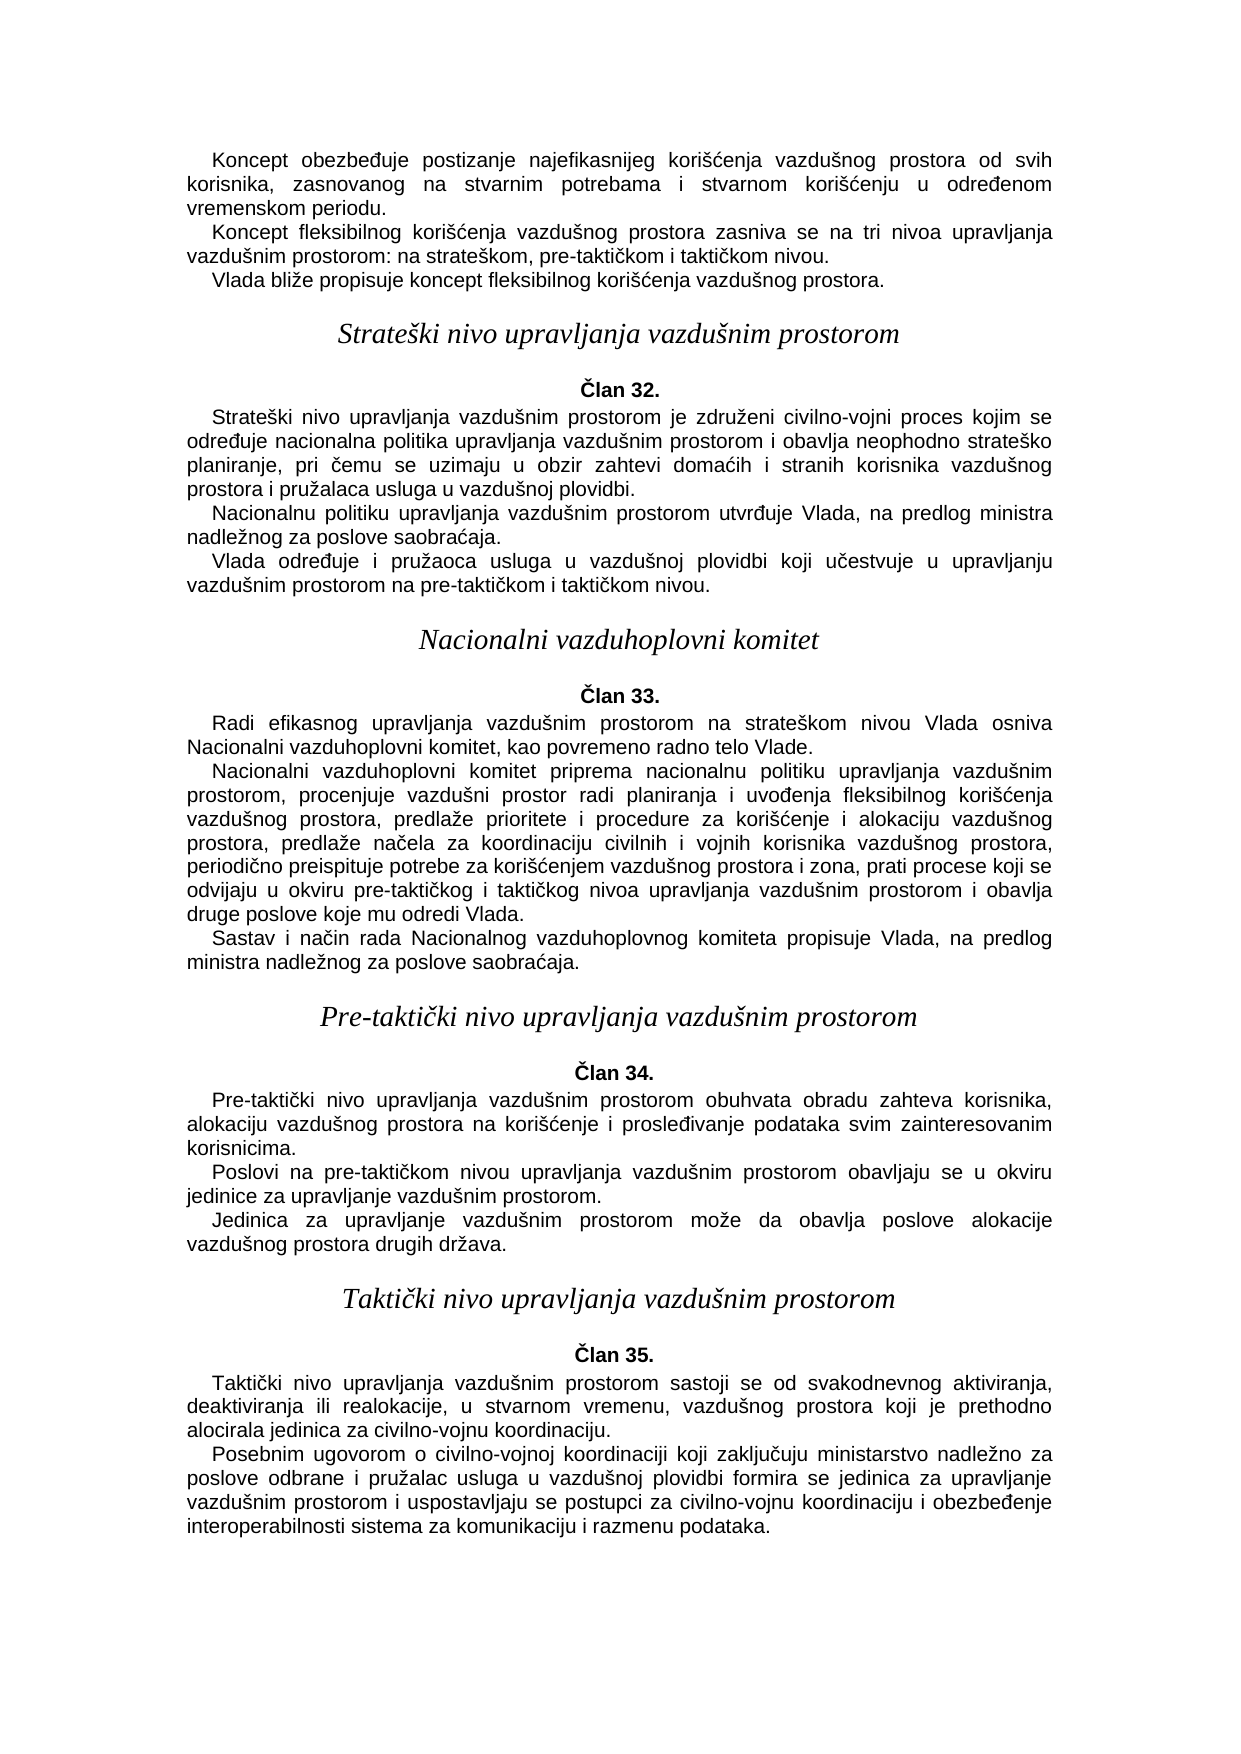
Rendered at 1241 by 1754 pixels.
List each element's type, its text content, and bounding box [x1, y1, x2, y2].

text Strateški nivo upravljanja vazdušnim prostorom [148, 316, 1093, 350]
text Vlada određuje i pružaoca usluga u vazdušnoj plovidbi koji učestvuje u upravljanju vazdušnim prostorom na pre-taktičkom i taktičkom nivou. [187, 549, 1053, 597]
text Član 34. ﻿ [148, 1061, 1093, 1085]
text Radi efikasnog upravljanja vazdušnim prostorom na strateškom nivou Vlada osniva Nacionalni vazduhoplovni komitet, kao povremeno radno telo Vlade. [187, 711, 1053, 758]
text Koncept obezbeđuje postizanje najefikasnijeg korišćenja vazdušnog prostora od svih korisnika, zasnovanog na stvarnim potrebama i stvarnom korišćenju u određenom vremenskom periodu. [187, 148, 1053, 219]
text Pre-taktički nivo upravljanja vazdušnim prostorom [148, 999, 1093, 1033]
text Nacionalni vazduhoplovni komitet priprema nacionalnu politiku upravljanja vazdušnim prostorom, procenjuje vazdušni prostor radi planiranja i uvođenja fleksibilnog korišćenja vazdušnog prostora, predlaže prioritete i procedure za korišćenje i alokaciju vazdušnog prostora, predlaže načela za koordinaciju civilnih i vojnih korisnika vazdušnog prostora, periodično preispituje potrebe za korišćenjem vazdušnog prostora i zona, prati procese koji se odvijaju u okviru pre-taktičkog i taktičkog nivoa upravljanja vazdušnim prostorom i obavlja druge poslove koje mu odredi Vlada. [187, 758, 1053, 926]
text Poslovi na pre-taktičkom nivou upravljanja vazdušnim prostorom obavljaju se u okviru jedinice za upravljanje vazdušnim prostorom. [187, 1160, 1053, 1208]
text Pre-taktički nivo upravljanja vazdušnim prostorom obuhvata obradu zahteva korisnika, alokaciju vazdušnog prostora na korišćenje i prosleđivanje podataka svim zainteresovanim korisnicima. [187, 1088, 1053, 1160]
text Nacionalni vazduhoplovni komitet [148, 622, 1093, 655]
text Član 32. [148, 378, 1093, 402]
text Koncept fleksibilnog korišćenja vazdušnog prostora zasniva se na tri nivoa upravljanja vazdušnim prostorom: na strateškom, pre-taktičkom i taktičkom nivou. [187, 219, 1053, 267]
text Vlada bliže propisuje koncept fleksibilnog korišćenja vazdušnog prostora. [187, 267, 1053, 291]
text Taktički nivo upravljanja vazdušnim prostorom [148, 1281, 1093, 1314]
text Član 33. [148, 683, 1093, 707]
text Nacionalnu politiku upravljanja vazdušnim prostorom utvrđuje Vlada, na predlog ministra nadležnog za poslove saobraćaja. [187, 501, 1053, 549]
text Posebnim ugovorom o civilno-vojnoj koordinaciji koji zaključuju ministarstvo nadležno za poslove odbrane i pružalac usluga u vazdušnoj plovidbi formira se jedinica za upravljanje vazdušnim prostorom i uspostavljaju se postupci za civilno-vojnu koordinaciju i obezbeđenje interoperabilnosti sistema za komunikaciju i razmenu podataka. [187, 1442, 1053, 1538]
text Sastav i način rada Nacionalnog vazduhoplovnog komiteta propisuje Vlada, na predlog ministra nadležnog za poslove saobraćaja. [187, 926, 1053, 974]
text Taktički nivo upravljanja vazdušnim prostorom sastoji se od svakodnevnog aktiviranja, deaktiviranja ili realokacije, u stvarnom vremenu, vazdušnog prostora koji je prethodno alocirala jedinica za civilno-vojnu koordinaciju. [187, 1370, 1053, 1442]
text Član 35. ﻿ [148, 1343, 1093, 1367]
text Strateški nivo upravljanja vazdušnim prostorom je združeni civilno-vojni proces kojim se određuje nacionalna politika upravljanja vazdušnim prostorom i obavlja neophodno strateško planiranje, pri čemu se uzimaju u obzir zahtevi domaćih i stranih korisnika vazdušnog prostora i pružalaca usluga u vazdušnoj plovidbi. [187, 405, 1053, 501]
text Jedinica za upravljanje vazdušnim prostorom može da obavlja poslove alokacije vazdušnog prostora drugih država. [187, 1208, 1053, 1256]
